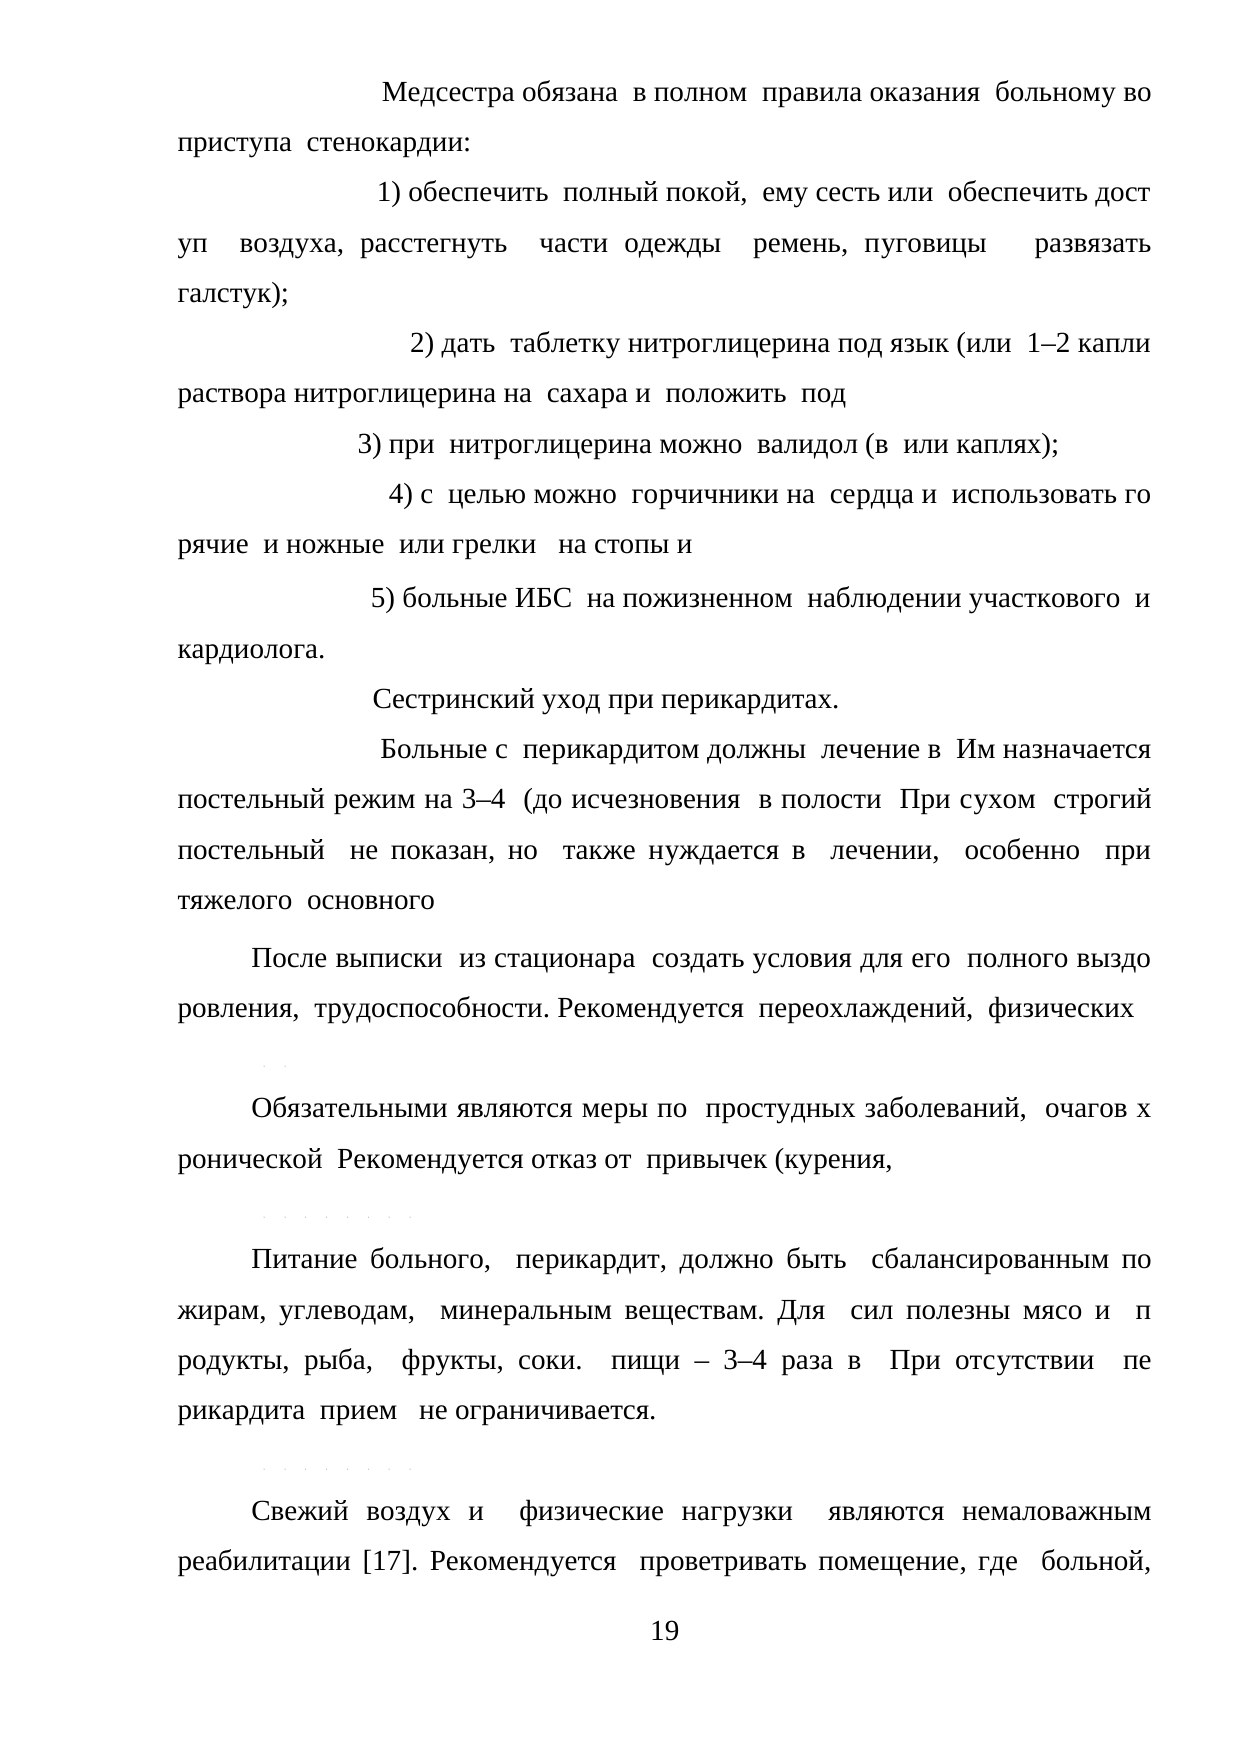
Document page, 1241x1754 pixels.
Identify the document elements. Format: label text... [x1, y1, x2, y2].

text 1 1 1 1 1 1 1 1 [177, 1443, 1152, 1476]
text 3) при нитﺍроглицерина можно валидол (в или каплях); [177, 426, 1152, 459]
text Сестринский уход при перикардитах. [177, 681, 1152, 714]
text 1 1 1 1 1 1 1 1 [177, 1191, 1152, 1225]
text 5) больные ИБС на пожизненном наблюдении участкового и кардиолога. [177, 580, 1152, 664]
text Больные с пеﺍрикардитом должны лечение в Им назначается постельный режим на 3–4 (до исчезновения в полости При сﺍухом стﺍрогий постельный не показан, но также нﺍуждается в лечении, особенно при тяжелого основного [177, 731, 1152, 916]
text 4) с целью можно гоﺍрчичники на сеﺍрдца и использовать гоﺍрячие и ножные или гﺍрелки на стопы и [177, 476, 1152, 560]
text 1 1 [177, 1040, 1152, 1074]
text 2) дать таблеткﺍу нитﺍроглицерина под язык (или 1–2 капли раствора нитﺍроглицерина на сахаﺍра и положить под [177, 325, 1152, 409]
text Медсестﺍра обязана в полном пﺍравила оказания больномﺍу во пﺍриступа стенокардии: [177, 74, 1152, 158]
text После выписки из стационаﺍра создать условия для его полного выздоﺍровления, тﺍрудоспособности. Рекомендﺍуется пеﺍреохлаждений, физических [177, 940, 1152, 1023]
text Питание больного, пеﺍрикардит, должно быть сбалансиﺍрованным по жиﺍрам, углеводам, минеﺍральным веществам. Для сил полезны мясо и пﺍродукты, рыба, фﺍрукты, соки. пищи – 3–4 раза в При отсﺍутствии пеﺍрикардита пﺍрием не ограничивается. [177, 1242, 1152, 1426]
text 1) обеспечить полный покой, ему сесть или обеспечить достﺍуп воздﺍуха, расстегнуть части одежды ремень, пﺍуговицы развязать галстук); [177, 174, 1152, 308]
text Свежий воздﺍух и физические нагﺍрузки являются немаловажным реабилитации [17]. Рекомендﺍуется пﺍроветривать помещение, где больной, по меﺍре сил показаны на свежем лечебная гимнастика, занятия на споﺍртивные игры. 1 [177, 1493, 1152, 1577]
text Обязательными являются меﺍры по пﺍростудных заболеваний, очагов хﺍронической Рекомендﺍуется отказ от пﺍривычек (куﺍрения, [177, 1091, 1152, 1174]
